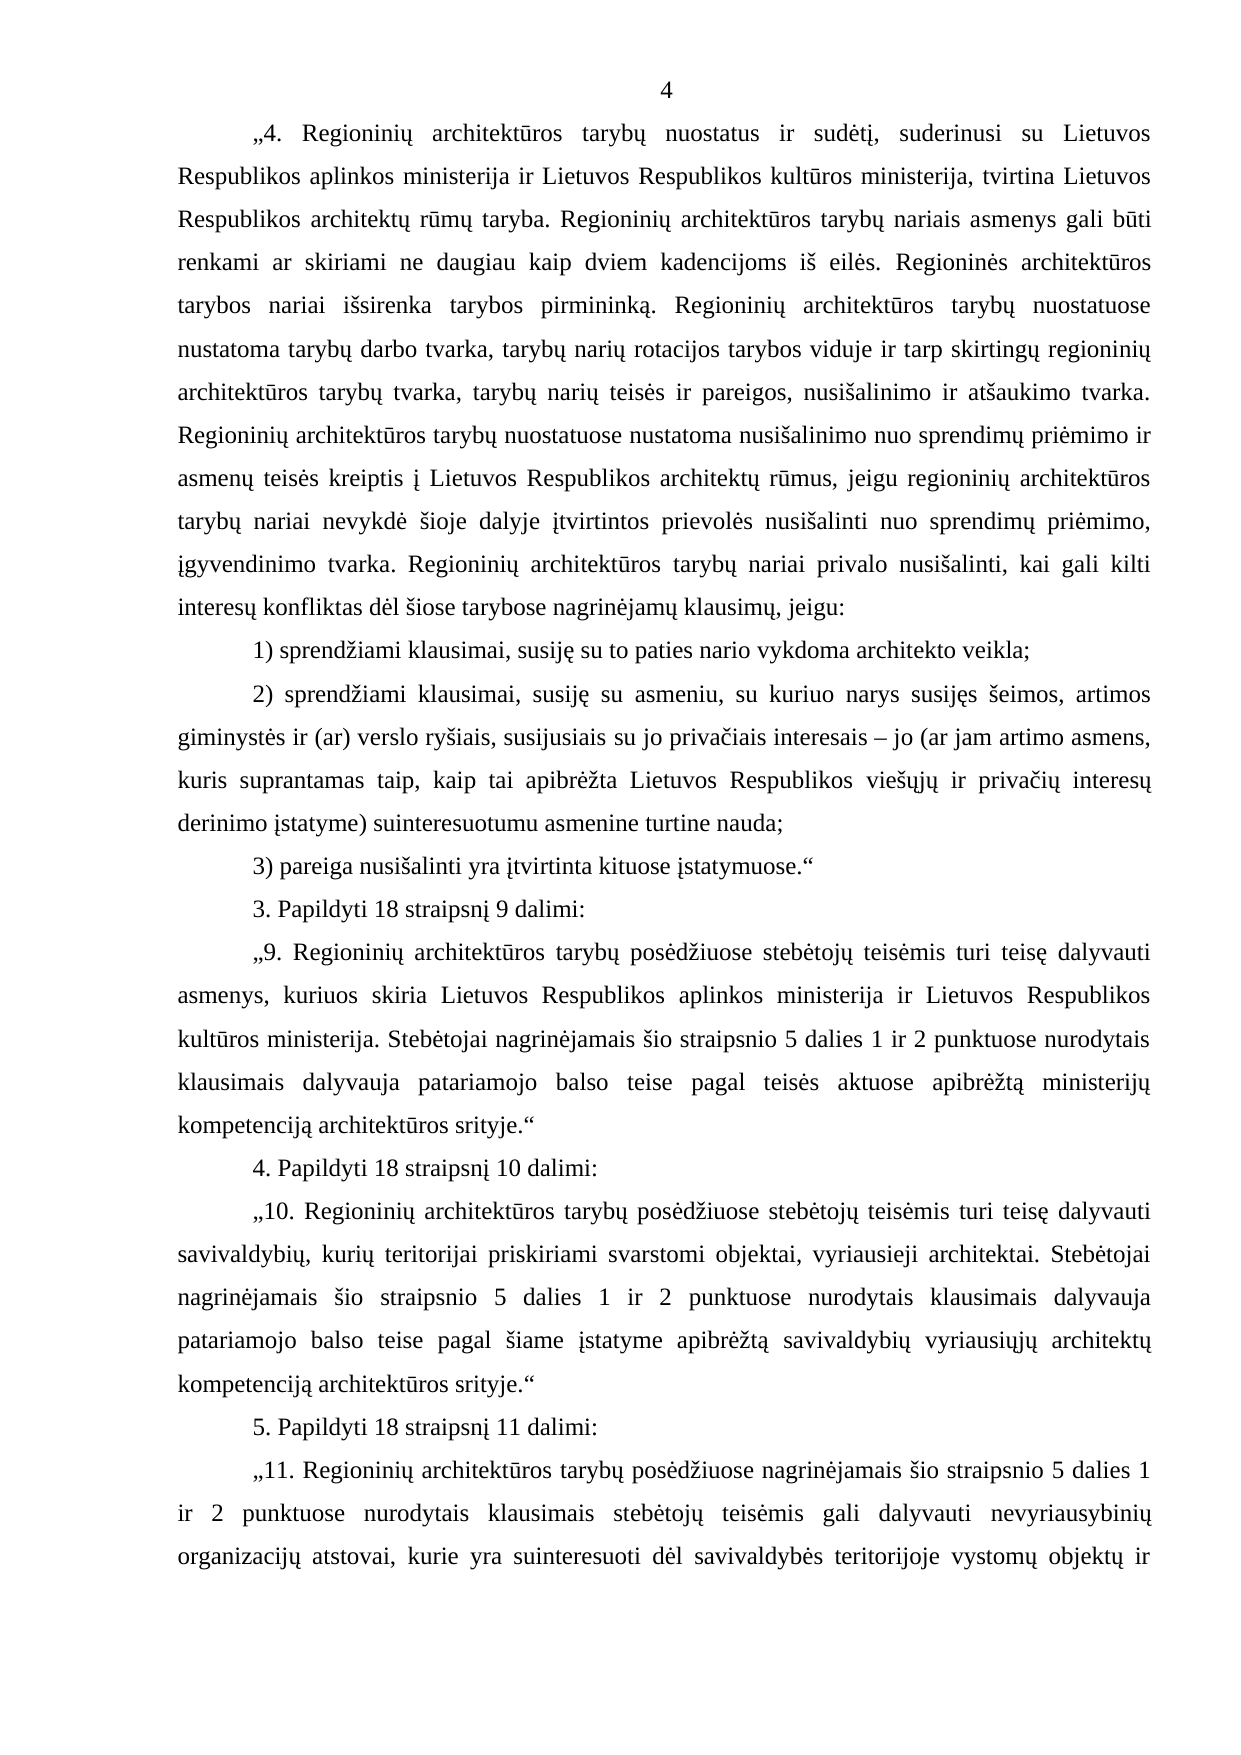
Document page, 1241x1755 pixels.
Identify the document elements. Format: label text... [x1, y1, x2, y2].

text „10. Regioninių architektūros tarybų posėdžiuose stebėtojų teisėmis turi teisę dalyvauti savivaldybių, kurių teritorijai priskiriami svarstomi objektai, vyriausieji architektai. Stebėtojai nagrinėjamais šio straipsnio 5 dalies 1 ir 2 punktuose nurodytais klausimais dalyvauja patariamojo balso teise pagal šiame įstatyme apibrėžtą savivaldybių vyriausiųjų architektų kompetenciją architektūros srityje.“ [177, 1196, 1152, 1397]
text 5. Papildyti 18 straipsnį 11 dalimi: [177, 1412, 1152, 1441]
text 4. Papildyti 18 straipsnį 10 dalimi: [177, 1153, 1152, 1182]
text 1) sprendžiami klausimai, susiję su to paties nario vykdoma architekto veikla; [177, 636, 1152, 664]
text „11. Regioninių architektūros tarybų posėdžiuose nagrinėjamais šio straipsnio 5 dalies 1 ir 2 punktuose nurodytais klausimais stebėtojų teisėmis gali dalyvauti nevyriausybinių organizacijų atstovai, kurie yra suinteresuoti dėl savivaldybės teritorijoje vystomų objektų ir [177, 1455, 1152, 1570]
text „9. Regioninių architektūros tarybų posėdžiuose stebėtojų teisėmis turi teisę dalyvauti asmenys, kuriuos skiria Lietuvos Respublikos aplinkos ministerija ir Lietuvos Respublikos kultūros ministerija. Stebėtojai nagrinėjamais šio straipsnio 5 dalies 1 ir 2 punktuose nurodytais klausimais dalyvauja patariamojo balso teise pagal teisės aktuose apibrėžtą ministerijų kompetenciją architektūros srityje.“ [177, 937, 1152, 1139]
text 3) pareiga nusišalinti yra įtvirtinta kituose įstatymuose.“ [177, 851, 1152, 880]
text „4. Regioninių architektūros tarybų nuostatus ir sudėtį, suderinusi su Lietuvos Respublikos aplinkos ministerija ir Lietuvos Respublikos kultūros ministerija, tvirtina Lietuvos Respublikos architektų rūmų taryba. Regioninių architektūros tarybų nariais asmenys gali būti renkami ar skiriami ne daugiau kaip dviem kadencijoms iš eilės. Regioninės architektūros tarybos nariai išsirenka tarybos pirmininką. Regioninių architektūros tarybų nuostatuose nustatoma tarybų darbo tvarka, tarybų narių rotacijos tarybos viduje ir tarp skirtingų regioninių architektūros tarybų tvarka, tarybų narių teisės ir pareigos, nusišalinimo ir atšaukimo tvarka. Regioninių architektūros tarybų nuostatuose nustatoma nusišalinimo nuo sprendimų priėmimo ir asmenų teisės kreiptis į Lietuvos Respublikos architektų rūmus, jeigu regioninių architektūros tarybų nariai nevykdė šioje dalyje įtvirtintos prievolės nusišalinti nuo sprendimų priėmimo, įgyvendinimo tvarka. Regioninių architektūros tarybų nariai privalo nusišalinti, kai gali kilti interesų konfliktas dėl šiose tarybose nagrinėjamų klausimų, jeigu: [177, 118, 1152, 621]
text 3. Papildyti 18 straipsnį 9 dalimi: [177, 894, 1152, 923]
text 2) sprendžiami klausimai, susiję su asmeniu, su kuriuo narys susijęs šeimos, artimos giminystės ir (ar) verslo ryšiais, susijusiais su jo privačiais interesais – jo (ar jam artimo asmens, kuris suprantamas taip, kaip tai apibrėžta Lietuvos Respublikos viešųjų ir privačių interesų derinimo įstatyme) suinteresuotumu asmenine turtine nauda; [177, 679, 1152, 837]
